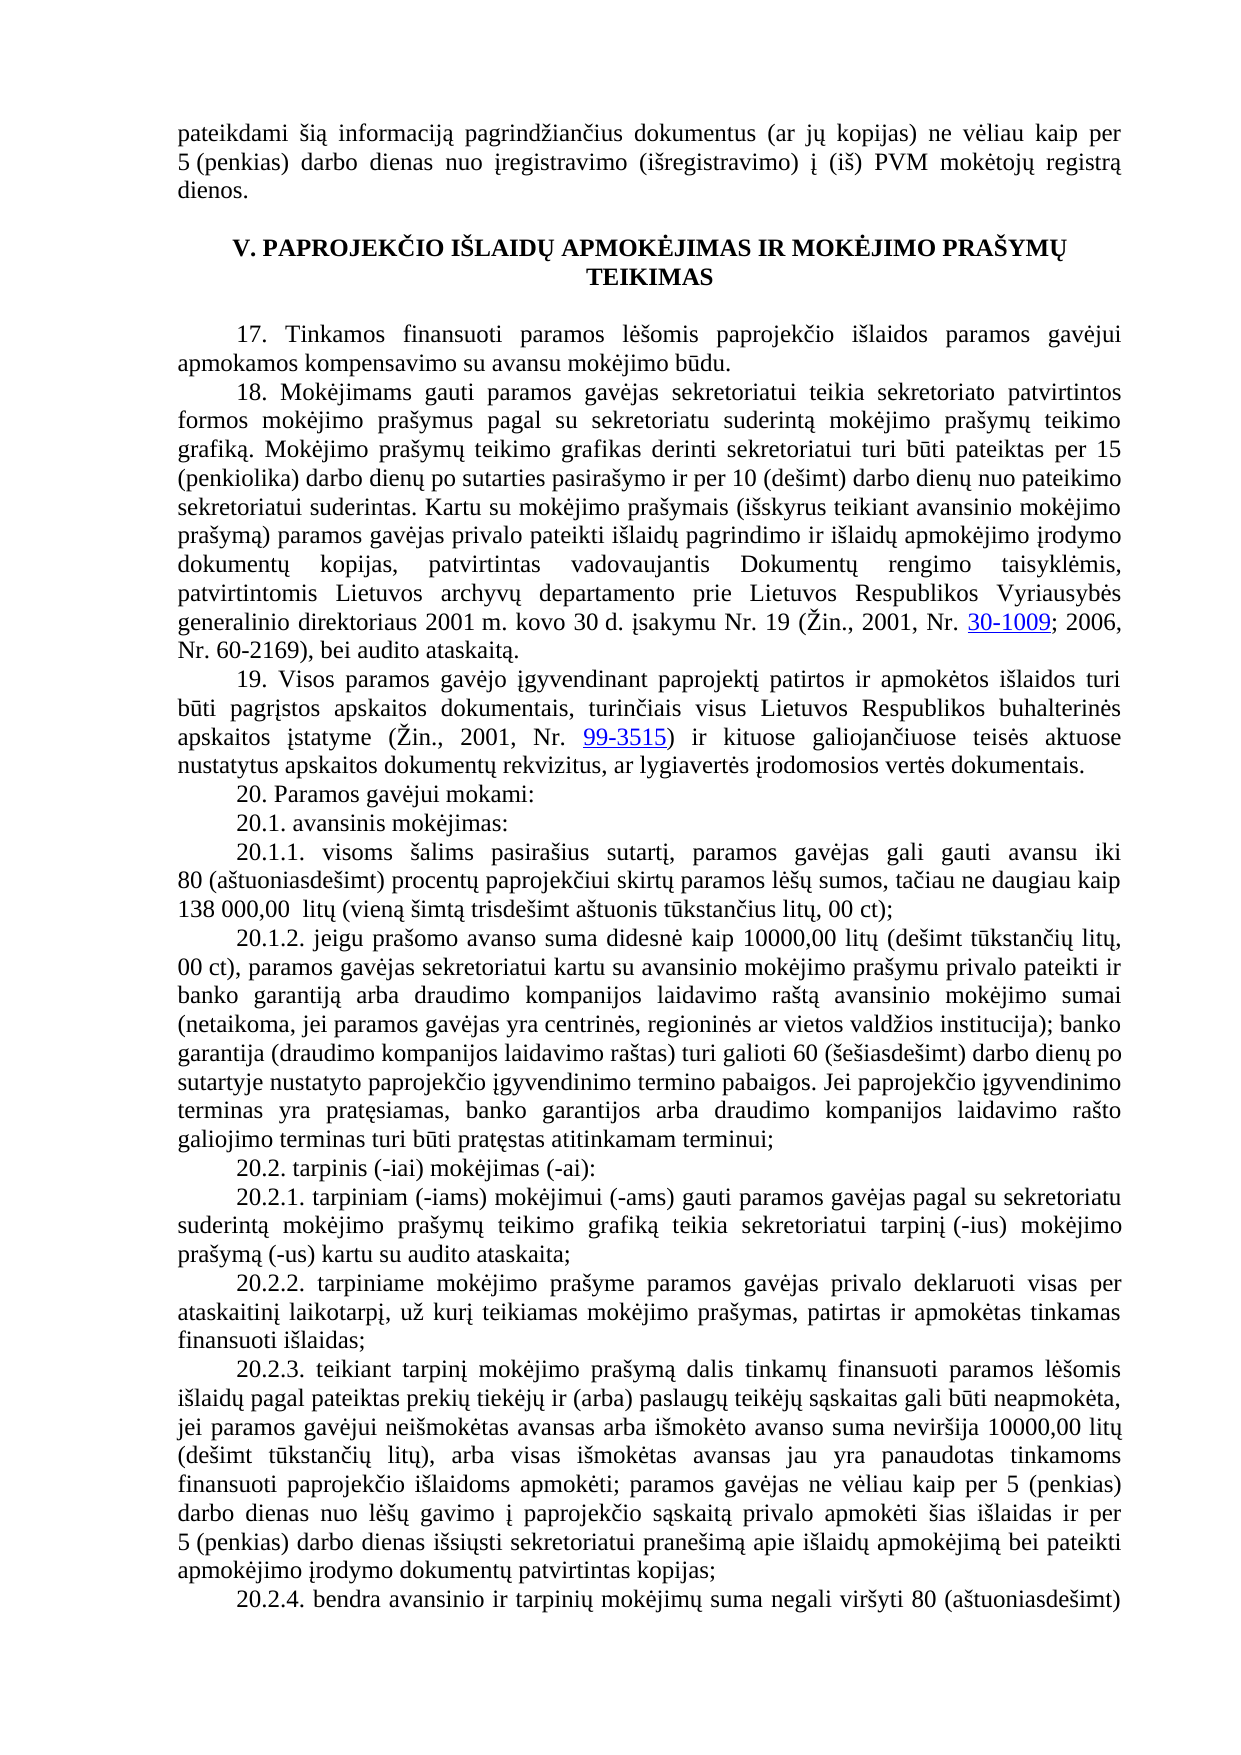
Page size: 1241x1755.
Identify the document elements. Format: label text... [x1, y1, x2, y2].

text 20.1.1. visoms šalims pasirašius sutartį, paramos gavėjas gali gauti avansu iki 80 (aštuoniasdešimt) procentų paprojekčiui skirtų paramos lėšų sumos, tačiau ne daugiau kaip 138 000,00 litų (vieną šimtą trisdešimt aštuonis tūkstančius litų, 00 ct); [177, 837, 1122, 923]
text V. PAPROJEKČIO IŠLAIDŲ apmokėjimAS IR MOKĖJIMO PRAŠYMŲ TEIKIMAS [177, 233, 1122, 291]
text 20.2.3. teikiant tarpinį mokėjimo prašymą dalis tinkamų finansuoti paramos lėšomis išlaidų pagal pateiktas prekių tiekėjų ir (arba) paslaugų teikėjų sąskaitas gali būti neapmokėta, jei paramos gavėjui neišmokėtas avansas arba išmokėto avanso suma neviršija 10000,00 litų (dešimt tūkstančių litų), arba visas išmokėtas avansas jau yra panaudotas tinkamoms finansuoti paprojekčio išlaidoms apmokėti; paramos gavėjas ne vėliau kaip per 5 (penkias) darbo dienas nuo lėšų gavimo į paprojekčio sąskaitą privalo apmokėti šias išlaidas ir per 5 (penkias) darbo dienas išsiųsti sekretoriatui pranešimą apie išlaidų apmokėjimą bei pateikti apmokėjimo įrodymo dokumentų patvirtintas kopijas; [177, 1354, 1122, 1584]
text 20.1. avansinis mokėjimas: [177, 808, 1122, 837]
text 17. Tinkamos finansuoti paramos lėšomis paprojekčio išlaidos paramos gavėjui apmokamos kompensavimo su avansu mokėjimo būdu. [177, 319, 1122, 377]
text 20. Paramos gavėjui mokami: [177, 779, 1122, 808]
text 19. Visos paramos gavėjo įgyvendinant paprojektį patirtos ir apmokėtos išlaidos turi būti pagrįstos apskaitos dokumentais, turinčiais visus Lietuvos Respublikos buhalterinės apskaitos įstatyme (Žin., 2001, Nr. 99-3515) ir kituose galiojančiuose teisės aktuose nustatytus apskaitos dokumentų rekvizitus, ar lygiavertės įrodomosios vertės dokumentais. [177, 664, 1122, 779]
text 20.2.1. tarpiniam (-iams) mokėjimui (-ams) gauti paramos gavėjas pagal su sekretoriatu suderintą mokėjimo prašymų teikimo grafiką teikia sekretoriatui tarpinį (-ius) mokėjimo prašymą (-us) kartu su audito ataskaita; [177, 1182, 1122, 1268]
text 20.2.2. tarpiniame mokėjimo prašyme paramos gavėjas privalo deklaruoti visas per ataskaitinį laikotarpį, už kurį teikiamas mokėjimo prašymas, patirtas ir apmokėtas tinkamas finansuoti išlaidas; [177, 1268, 1122, 1354]
text 20.1.2. jeigu prašomo avanso suma didesnė kaip 10000,00 litų (dešimt tūkstančių litų, 00 ct), paramos gavėjas sekretoriatui kartu su avansinio mokėjimo prašymu privalo pateikti ir banko garantiją arba draudimo kompanijos laidavimo raštą avansinio mokėjimo sumai (netaikoma, jei paramos gavėjas yra centrinės, regioninės ar vietos valdžios institucija); banko garantija (draudimo kompanijos laidavimo raštas) turi galioti 60 (šešiasdešimt) darbo dienų po sutartyje nustatyto paprojekčio įgyvendinimo termino pabaigos. Jei paprojekčio įgyvendinimo terminas yra pratęsiamas, banko garantijos arba draudimo kompanijos laidavimo rašto galiojimo terminas turi būti pratęstas atitinkamam terminui; [177, 923, 1122, 1153]
text 20.2.4. bendra avansinio ir tarpinių mokėjimų suma negali viršyti 80 (aštuoniasdešimt) [177, 1584, 1122, 1613]
text 20.2. tarpinis (-iai) mokėjimas (-ai): [177, 1153, 1122, 1182]
text pateikdami šią informaciją pagrindžiančius dokumentus (ar jų kopijas) ne vėliau kaip per 5 (penkias) darbo dienas nuo įregistravimo (išregistravimo) į (iš) PVM mokėtojų registrą dienos. [177, 118, 1122, 204]
text 18. Mokėjimams gauti paramos gavėjas sekretoriatui teikia sekretoriato patvirtintos formos mokėjimo prašymus pagal su sekretoriatu suderintą mokėjimo prašymų teikimo grafiką. Mokėjimo prašymų teikimo grafikas derinti sekretoriatui turi būti pateiktas per 15 (penkiolika) darbo dienų po sutarties pasirašymo ir per 10 (dešimt) darbo dienų nuo pateikimo sekretoriatui suderintas. Kartu su mokėjimo prašymais (išskyrus teikiant avansinio mokėjimo prašymą) paramos gavėjas privalo pateikti išlaidų pagrindimo ir išlaidų apmokėjimo įrodymo dokumentų kopijas, patvirtintas vadovaujantis Dokumentų rengimo taisyklėmis, patvirtintomis Lietuvos archyvų departamento prie Lietuvos Respublikos Vyriausybės generalinio direktoriaus 2001 m. kovo 30 d. įsakymu Nr. 19 (Žin., 2001, Nr. 30-1009; 2006, Nr. 60-2169), bei audito ataskaitą. [177, 377, 1122, 664]
